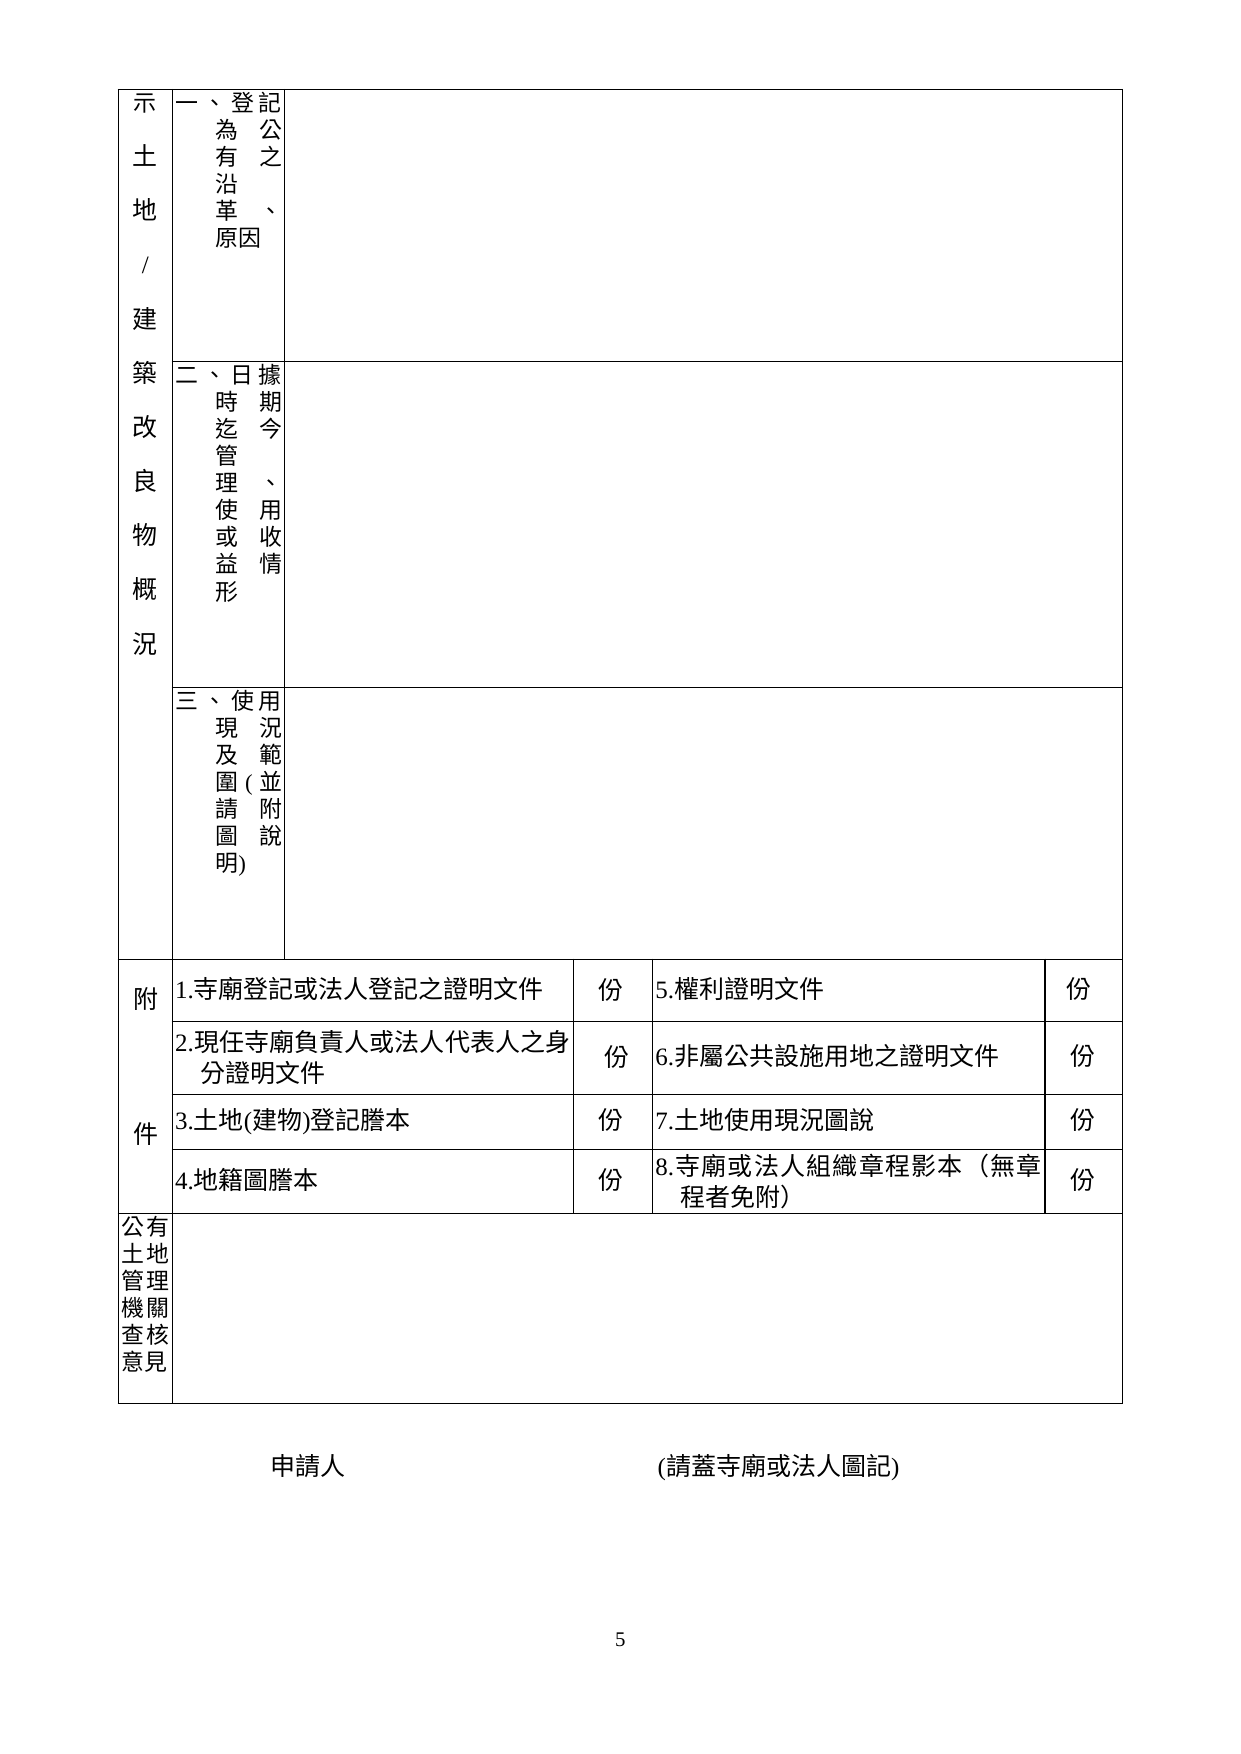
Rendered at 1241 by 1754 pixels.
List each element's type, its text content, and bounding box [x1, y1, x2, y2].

table_cell 份 [574, 960, 652, 1021]
table_cell 示 土 地 / 建 築 改 良 物 概 況 [119, 90, 172, 958]
table_cell 附 件 [119, 960, 172, 1212]
table_cell 公有土地管理機關查核意見 [119, 1214, 172, 1403]
table_cell 份 [574, 1022, 652, 1093]
table_cell 2.現任寺廟負責人或法人代表人之身分證明文件 [173, 1022, 573, 1093]
table_cell [173, 1214, 1122, 1403]
table_cell 一、登記為公有之沿革、原因 [173, 90, 284, 361]
table_cell 8.寺廟或法人組織章程影本（無章程者免附） [653, 1150, 1044, 1212]
table_cell [285, 90, 1122, 361]
table_cell 5.權利證明文件 [653, 960, 1044, 1021]
table_cell 4.地籍圖謄本 [173, 1150, 573, 1212]
table_cell 3.土地(建物)登記謄本 [173, 1095, 573, 1149]
table_cell 份 [1046, 960, 1122, 1021]
table_cell 份 [574, 1095, 652, 1149]
table_cell 6.非屬公共設施用地之證明文件 [653, 1022, 1044, 1093]
table_cell 7.土地使用現況圖說 [653, 1095, 1044, 1149]
text 申請人 (請蓋寺廟或法人圖記) [112, 1444, 1122, 1483]
table_cell [285, 362, 1122, 687]
table_cell 份 [1046, 1095, 1122, 1149]
table_cell 1.寺廟登記或法人登記之證明文件 [173, 960, 573, 1021]
table_cell [285, 688, 1122, 958]
table_cell 份 [1046, 1150, 1122, 1212]
table_cell 三、使用現況及範圍(並請附圖說明) [173, 688, 284, 958]
table_cell 份 [1046, 1022, 1122, 1093]
table_cell 份 [574, 1150, 652, 1212]
table_cell 二、日據時期迄今管理、使用或收益情形 [173, 362, 284, 687]
